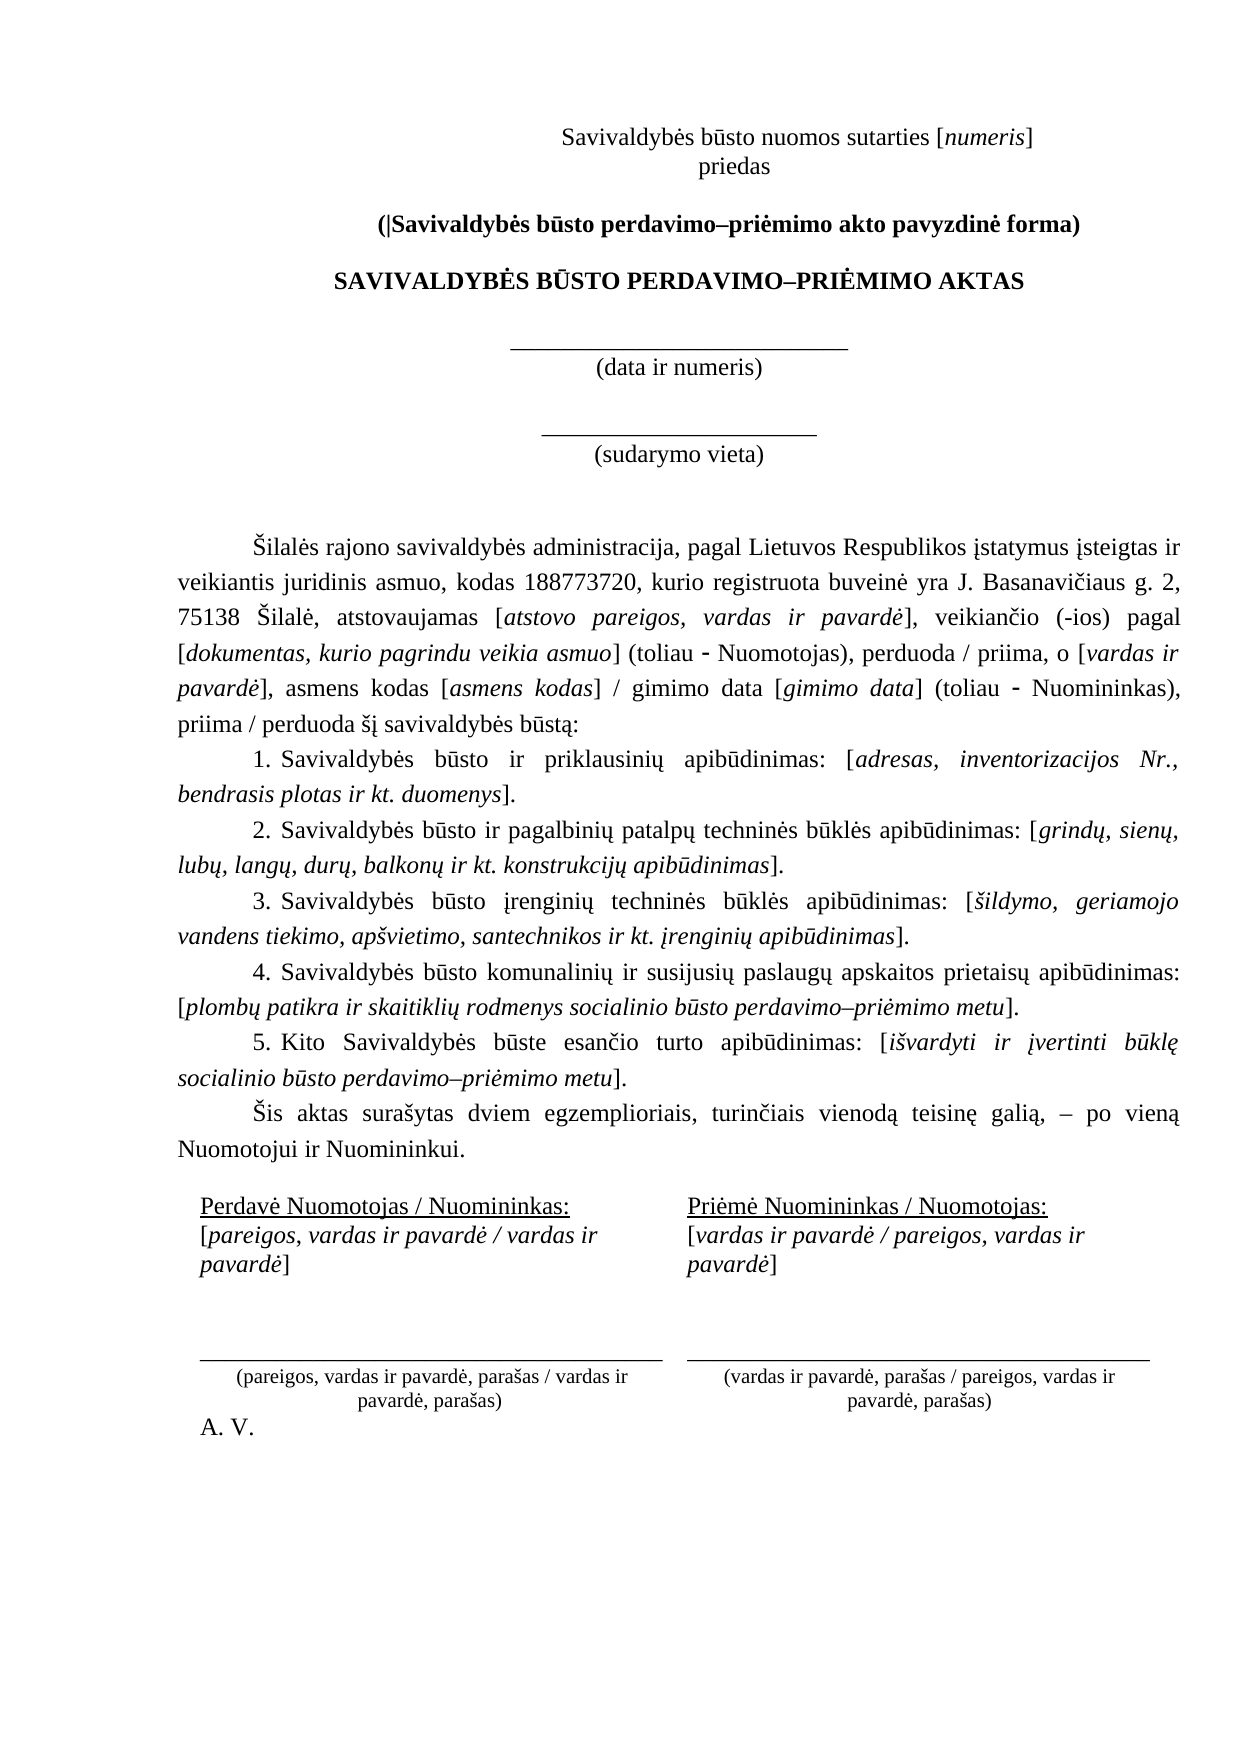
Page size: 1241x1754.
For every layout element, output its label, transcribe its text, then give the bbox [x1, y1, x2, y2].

text 4. Savivaldybės būsto komunalinių ir susijusių paslaugų apskaitos prietaisų apibūdinimas: [plombų patikra ir skaitiklių rodmenys socialinio būsto perdavimo–priėmimo metu]. [177, 950, 1181, 1021]
text SAVIVALDYBĖS BŪSTO PERDAVIMO–PRIĖMIMO AKTAS [177, 266, 1181, 295]
text ___________________________ [177, 324, 1181, 352]
table_header Perdavė Nuomotojas / Nuomininkas: [pareigos, vardas ir pavardė / vardas ir pavardė] _____________________________________ (pareigos, vardas ir pavardė, parašas / vardas ir pavardė, parašas) A. V. [189, 1191, 676, 1441]
text (|Savivaldybės būsto perdavimo–priėmimo akto pavyzdinė forma) [177, 209, 1181, 237]
text 3. Savivaldybės būsto įrenginių techninės būklės apibūdinimas: [šildymo, geriamojo vandens tiekimo, apšvietimo, santechnikos ir kt. įrenginių apibūdinimas]. [177, 879, 1181, 950]
text (sudarymo vieta) [177, 439, 1181, 467]
text Savivaldybės būsto nuomos sutarties [numeris] [177, 122, 1181, 151]
text ______________________ [177, 410, 1181, 439]
text (data ir numeris) [177, 352, 1181, 381]
text priedas [698, 151, 1181, 180]
text Šis aktas surašytas dviem egzemplioriais, turinčiais vienodą teisinę galią, – po vieną Nuomotojui ir Nuomininkui. [177, 1092, 1181, 1162]
text 1. Savivaldybės būsto ir priklausinių apibūdinimas: [adresas, inventorizacijos Nr., bendrasis plotas ir kt. duomenys]. [177, 737, 1181, 808]
text 5. Kito Savivaldybės būste esančio turto apibūdinimas: [išvardyti ir įvertinti būklę socialinio būsto perdavimo–priėmimo metu]. [177, 1021, 1181, 1092]
text 2. Savivaldybės būsto ir pagalbinių patalpų techninės būklės apibūdinimas: [grindų, sienų, lubų, langų, durų, balkonų ir kt. konstrukcijų apibūdinimas]. [177, 808, 1181, 879]
text Šilalės rajono savivaldybės administracija, pagal Lietuvos Respublikos įstatymus įsteigtas ir veikiantis juridinis asmuo, kodas 188773720, kurio registruota buveinė yra J. Basanavičiaus g. 2, 75138 Šilalė, atstovaujamas [atstovo pareigos, vardas ir pavardė], veikiančio (-ios) pagal [dokumentas, kurio pagrindu veikia asmuo] (toliau - Nuomotojas), perduoda / priima, o [vardas ir pavardė], asmens kodas [asmens kodas] / gimimo data [gimimo data] (toliau - Nuomininkas), priima / perduoda šį savivaldybės būstą: [177, 525, 1181, 737]
table_header Priėmė Nuomininkas / Nuomotojas: [vardas ir pavardė / pareigos, vardas ir pavardė] _____________________________________ (vardas ir pavardė, parašas / pareigos, vardas ir pavardė, parašas) [676, 1191, 1163, 1441]
